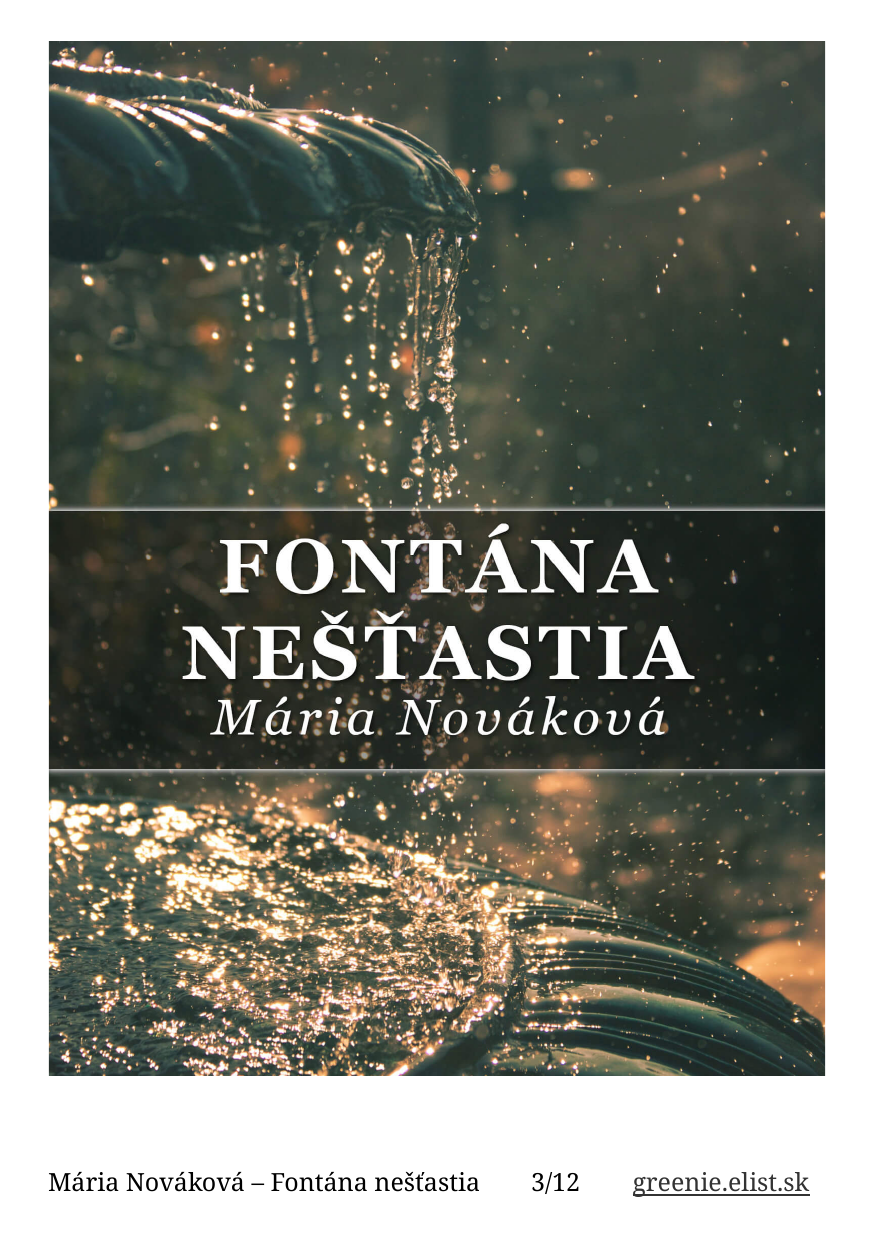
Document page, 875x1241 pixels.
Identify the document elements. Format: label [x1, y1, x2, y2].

picture [48, 41, 826, 1076]
